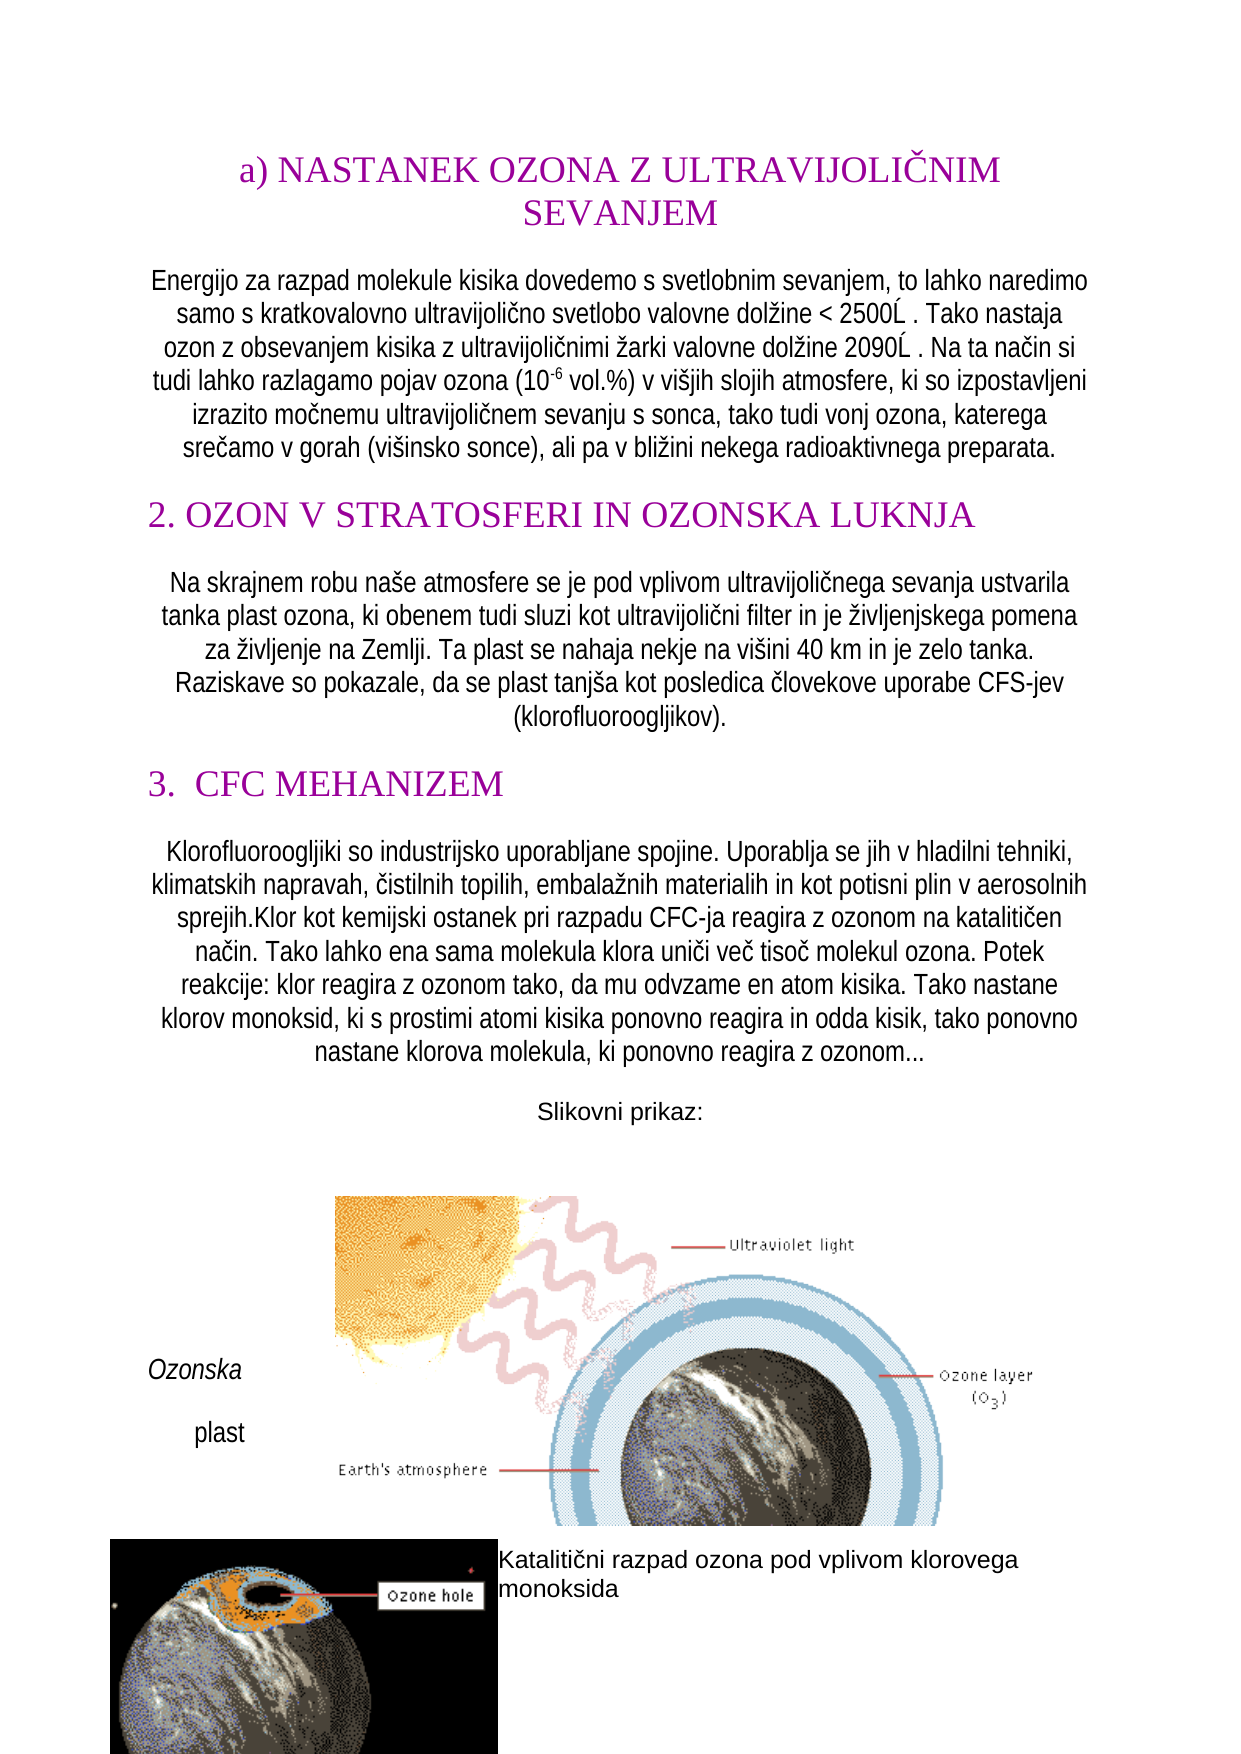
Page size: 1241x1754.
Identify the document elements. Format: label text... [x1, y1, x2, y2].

text Energijo za razpad molekule kisika dovedemo s svetlobnim sevanjem, to lahko naredimo samo s kratkovalovno ultravijolično svetlobo valovne dolžine < 2500Ĺ . Tako nastaja ozon z obsevanjem kisika z ultravijoličnimi žarki valovne dolžine 2090Ĺ . Na ta način si tudi lahko razlagamo pojav ozona (10-6 vol.%) v višjih slojih atmosfere, ki so izpostavljeni izrazito močnemu ultravijoličnem sevanju s sonca, tako tudi vonj ozona, katerega srečamo v gorah (višinsko sonce), ali pa v bližini nekega radioaktivnega preparata. [148, 263, 1093, 464]
text Na skrajnem robu naše atmosfere se je pod vplivom ultravijoličnega sevanja ustvarila tanka plast ozona, ki obenem tudi sluzi kot ultravijolični filter in je življenjskega pomena za življenje na Zemlji. Ta plast se nahaja nekje na višini 40 km in je zelo tanka. Raziskave so pokazale, da se plast tanjša kot posledica človekove uporabe CFS-jev (klorofluoroogljikov). [148, 565, 1093, 732]
text 2. Ozon v stratosferi in ozonska luknja [148, 493, 1093, 536]
text plast [148, 1415, 335, 1448]
text Klorofluoroogljiki so industrijsko uporabljane spojine. Uporablja se jih v hladilni tehniki, klimatskih napravah, čistilnih topilih, embalažnih materialih in kot potisni plin v aerosolnih sprejih.Klor kot kemijski ostanek pri razpadu CFC-ja reagira z ozonom na katalitičen način. Tako lahko ena sama molekula klora uniči več tisoč molekul ozona. Potek reakcije: klor reagira z ozonom tako, da mu odvzame en atom kisika. Tako nastane klorov monoksid, ki s prostimi atomi kisika ponovno reagira in odda kisik, tako ponovno nastane klorova molekula, ki ponovno reagira z ozonom... [148, 834, 1093, 1068]
text Ozonska [148, 1352, 335, 1386]
text a) NASTANEK OZONA Z ULTRAVIJOLIČNIM SEVANJEM [148, 148, 1093, 234]
text 3. CFC MEHANIZEM [148, 761, 1093, 804]
picture [110, 1539, 498, 1754]
text [1045, 1352, 1093, 1386]
text Katalitični razpad ozona pod vplivom klorovega monoksida [498, 1545, 1093, 1602]
picture [335, 1196, 1045, 1526]
text [1045, 1415, 1093, 1448]
text Slikovni prikaz: [148, 1097, 1093, 1126]
